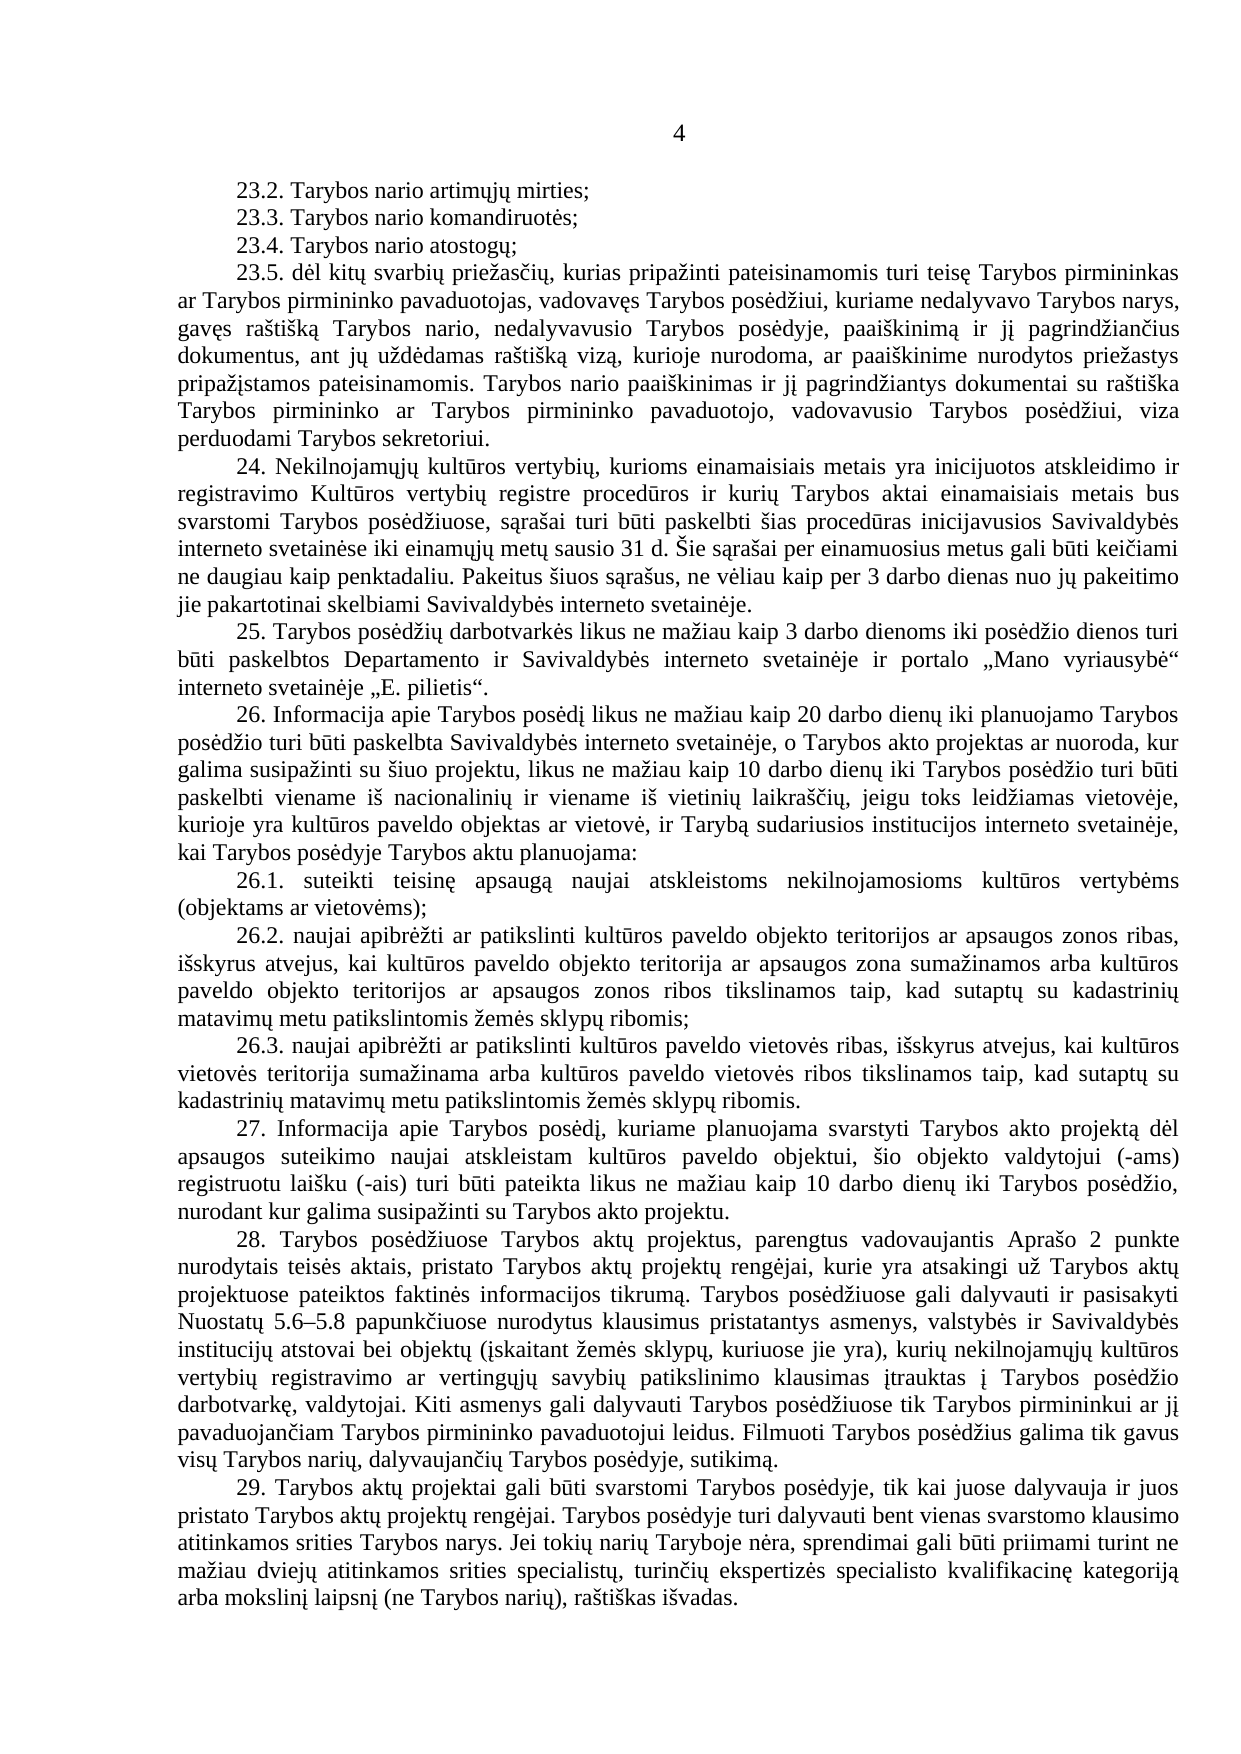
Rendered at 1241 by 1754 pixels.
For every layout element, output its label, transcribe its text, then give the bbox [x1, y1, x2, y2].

text 23.2. Tarybos nario artimųjų mirties; [177, 176, 1181, 203]
text 26.3. naujai apibrėžti ar patikslinti kultūros paveldo vietovės ribas, išskyrus atvejus, kai kultūros vietovės teritorija sumažinama arba kultūros paveldo vietovės ribos tikslinamos taip, kad sutaptų su kadastrinių matavimų metu patikslintomis žemės sklypų ribomis. [177, 1031, 1181, 1114]
text 26. Informacija apie Tarybos posėdį likus ne mažiau kaip 20 darbo dienų iki planuojamo Tarybos posėdžio turi būti paskelbta Savivaldybės interneto svetainėje, o Tarybos akto projektas ar nuoroda, kur galima susipažinti su šiuo projektu, likus ne mažiau kaip 10 darbo dienų iki Tarybos posėdžio turi būti paskelbti viename iš nacionalinių ir viename iš vietinių laikraščių, jeigu toks leidžiamas vietovėje, kurioje yra kultūros paveldo objektas ar vietovė, ir Tarybą sudariusios institucijos interneto svetainėje, kai Tarybos posėdyje Tarybos aktu planuojama: [177, 700, 1181, 866]
text 28. Tarybos posėdžiuose Tarybos aktų projektus, parengtus vadovaujantis Aprašo 2 punkte nurodytais teisės aktais, pristato Tarybos aktų projektų rengėjai, kurie yra atsakingi už Tarybos aktų projektuose pateiktos faktinės informacijos tikrumą. Tarybos posėdžiuose gali dalyvauti ir pasisakyti Nuostatų 5.6–5.8 papunkčiuose nurodytus klausimus pristatantys asmenys, valstybės ir Savivaldybės institucijų atstovai bei objektų (įskaitant žemės sklypų, kuriuose jie yra), kurių nekilnojamųjų kultūros vertybių registravimo ar vertingųjų savybių patikslinimo klausimas įtrauktas į Tarybos posėdžio darbotvarkę, valdytojai. Kiti asmenys gali dalyvauti Tarybos posėdžiuose tik Tarybos pirmininkui ar jį pavaduojančiam Tarybos pirmininko pavaduotojui leidus. Filmuoti Tarybos posėdžius galima tik gavus visų Tarybos narių, dalyvaujančių Tarybos posėdyje, sutikimą. [177, 1224, 1181, 1473]
text 27. Informacija apie Tarybos posėdį, kuriame planuojama svarstyti Tarybos akto projektą dėl apsaugos suteikimo naujai atskleistam kultūros paveldo objektui, šio objekto valdytojui (-ams) registruotu laišku (-ais) turi būti pateikta likus ne mažiau kaip 10 darbo dienų iki Tarybos posėdžio, nurodant kur galima susipažinti su Tarybos akto projektu. [177, 1114, 1181, 1224]
text 23.4. Tarybos nario atostogų; [177, 231, 1181, 258]
text 29. Tarybos aktų projektai gali būti svarstomi Tarybos posėdyje, tik kai juose dalyvauja ir juos pristato Tarybos aktų projektų rengėjai. Tarybos posėdyje turi dalyvauti bent vienas svarstomo klausimo atitinkamos srities Tarybos narys. Jei tokių narių Taryboje nėra, sprendimai gali būti priimami turint ne mažiau dviejų atitinkamos srities specialistų, turinčių ekspertizės specialisto kvalifikacinę kategoriją arba mokslinį laipsnį (ne Tarybos narių), raštiškas išvadas. [177, 1473, 1181, 1611]
text 23.5. dėl kitų svarbių priežasčių, kurias pripažinti pateisinamomis turi teisę Tarybos pirmininkas ar Tarybos pirmininko pavaduotojas, vadovavęs Tarybos posėdžiui, kuriame nedalyvavo Tarybos narys, gavęs raštišką Tarybos nario, nedalyvavusio Tarybos posėdyje, paaiškinimą ir jį pagrindžiančius dokumentus, ant jų uždėdamas raštišką vizą, kurioje nurodoma, ar paaiškinime nurodytos priežastys pripažįstamos pateisinamomis. Tarybos nario paaiškinimas ir jį pagrindžiantys dokumentai su raštiška Tarybos pirmininko ar Tarybos pirmininko pavaduotojo, vadovavusio Tarybos posėdžiui, viza perduodami Tarybos sekretoriui. [177, 258, 1181, 452]
text 26.1. suteikti teisinę apsaugą naujai atskleistoms nekilnojamosioms kultūros vertybėms (objektams ar vietovėms); [177, 866, 1181, 921]
text 23.3. Tarybos nario komandiruotės; [177, 203, 1181, 231]
text 26.2. naujai apibrėžti ar patikslinti kultūros paveldo objekto teritorijos ar apsaugos zonos ribas, išskyrus atvejus, kai kultūros paveldo objekto teritorija ar apsaugos zona sumažinamos arba kultūros paveldo objekto teritorijos ar apsaugos zonos ribos tikslinamos taip, kad sutaptų su kadastrinių matavimų metu patikslintomis žemės sklypų ribomis; [177, 921, 1181, 1031]
text 24. Nekilnojamųjų kultūros vertybių, kurioms einamaisiais metais yra inicijuotos atskleidimo ir registravimo Kultūros vertybių registre procedūros ir kurių Tarybos aktai einamaisiais metais bus svarstomi Tarybos posėdžiuose, sąrašai turi būti paskelbti šias procedūras inicijavusios Savivaldybės interneto svetainėse iki einamųjų metų sausio 31 d. Šie sąrašai per einamuosius metus gali būti keičiami ne daugiau kaip penktadaliu. Pakeitus šiuos sąrašus, ne vėliau kaip per 3 darbo dienas nuo jų pakeitimo jie pakartotinai skelbiami Savivaldybės interneto svetainėje. [177, 452, 1181, 617]
text 25. Tarybos posėdžių darbotvarkės likus ne mažiau kaip 3 darbo dienoms iki posėdžio dienos turi būti paskelbtos Departamento ir Savivaldybės interneto svetainėje ir portalo „Mano vyriausybė“ interneto svetainėje „E. pilietis“. [177, 617, 1181, 700]
